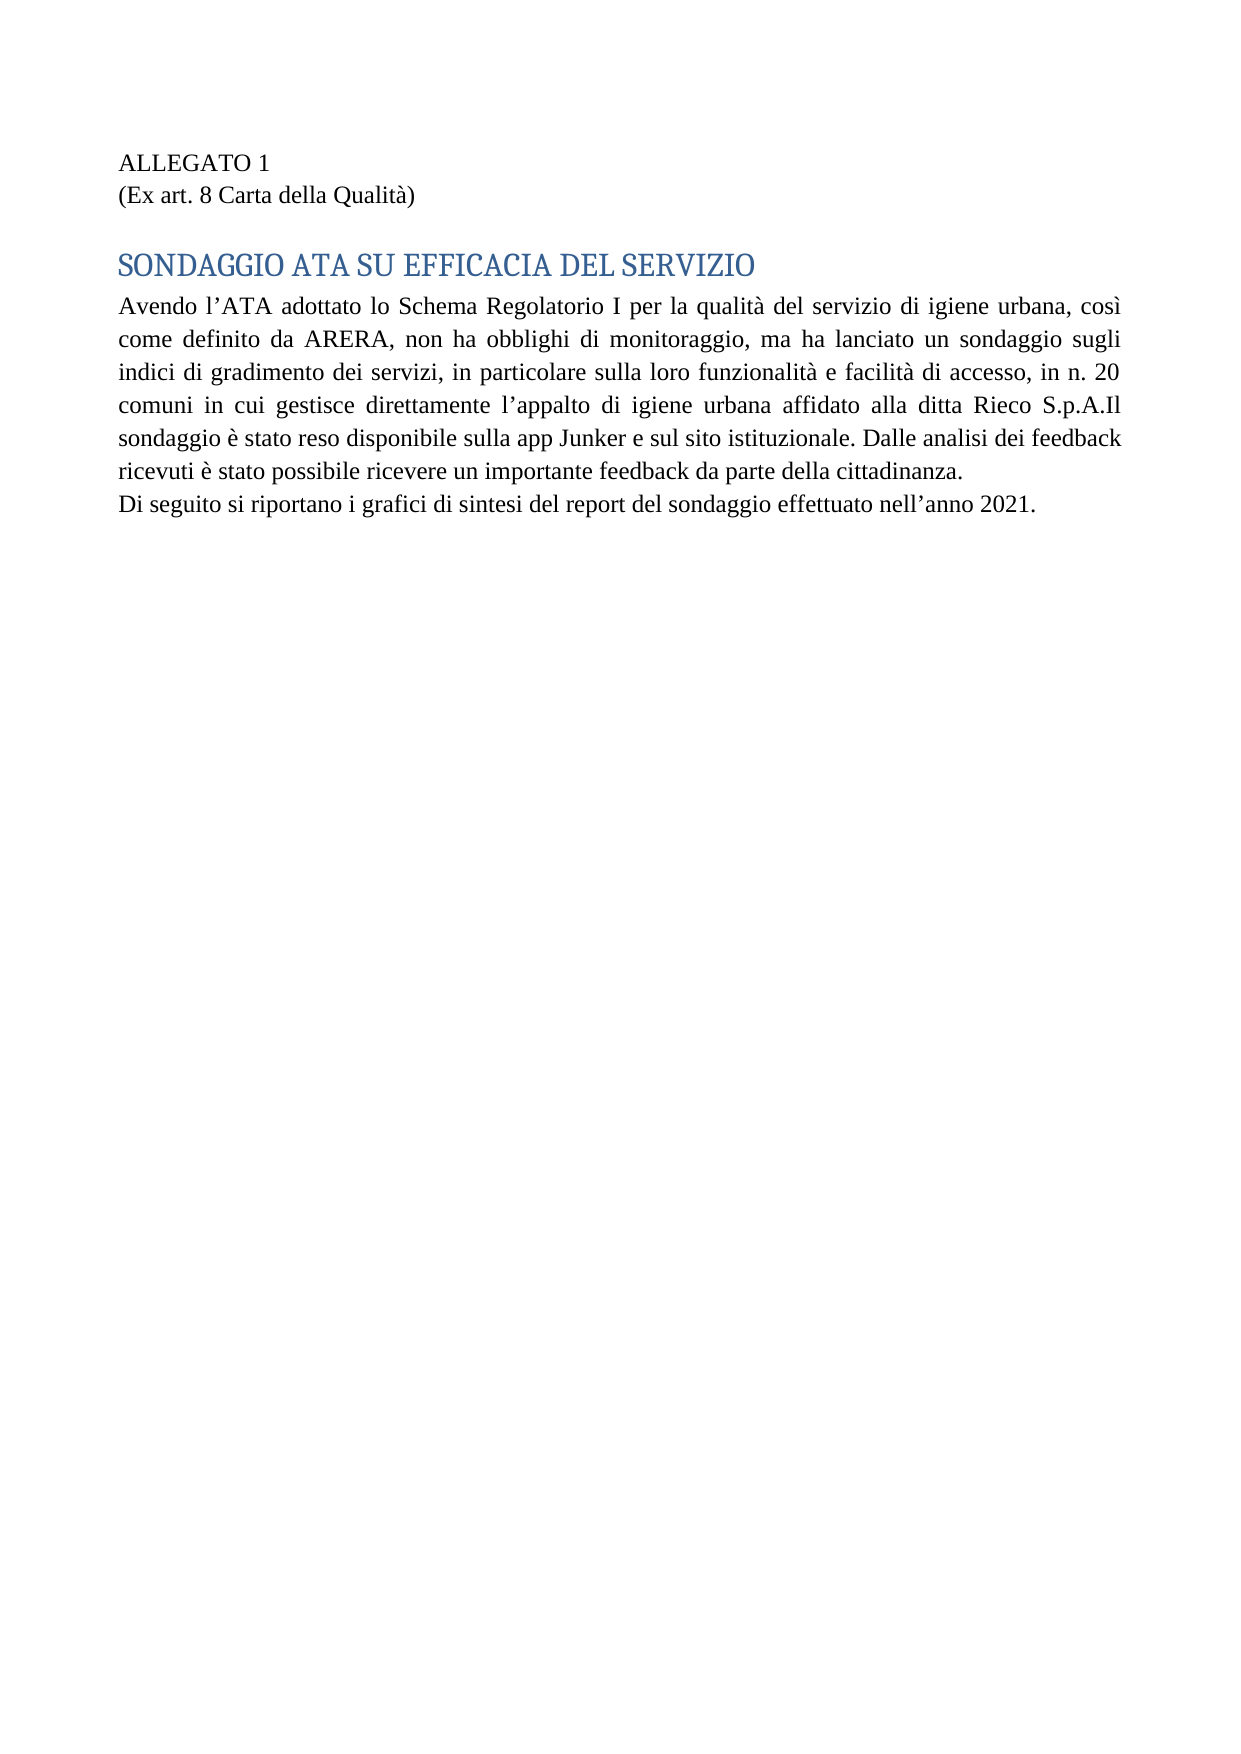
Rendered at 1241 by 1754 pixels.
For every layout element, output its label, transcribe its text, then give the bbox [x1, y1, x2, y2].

text (Ex art. 8 Carta della Qualità) [118, 181, 1122, 209]
text Avendo l’ATA adottato lo Schema Regolatorio I per la qualità del servizio di igiene urbana, così come definito da ARERA, non ha obblighi di monitoraggio, ma ha lanciato un sondaggio sugli indici di gradimento dei servizi, in particolare sulla loro funzionalità e facilità di accesso, in n. 20 comuni in cui gestisce direttamente l’appalto di igiene urbana affidato alla ditta Rieco S.p.A.Il sondaggio è stato reso disponibile sulla app Junker e sul sito istituzionale. Dalle analisi dei feedback ricevuti è stato possibile ricevere un importante feedback da parte della cittadinanza. [118, 291, 1122, 484]
text Di seguito si riportano i grafici di sintesi del report del sondaggio effettuato nell’anno 2021. [118, 489, 1122, 518]
text SONDAGGIO ATA SU EFFICACIA DEL SERVIZIO [118, 247, 1122, 285]
text ALLEGATO 1 [118, 148, 1122, 176]
